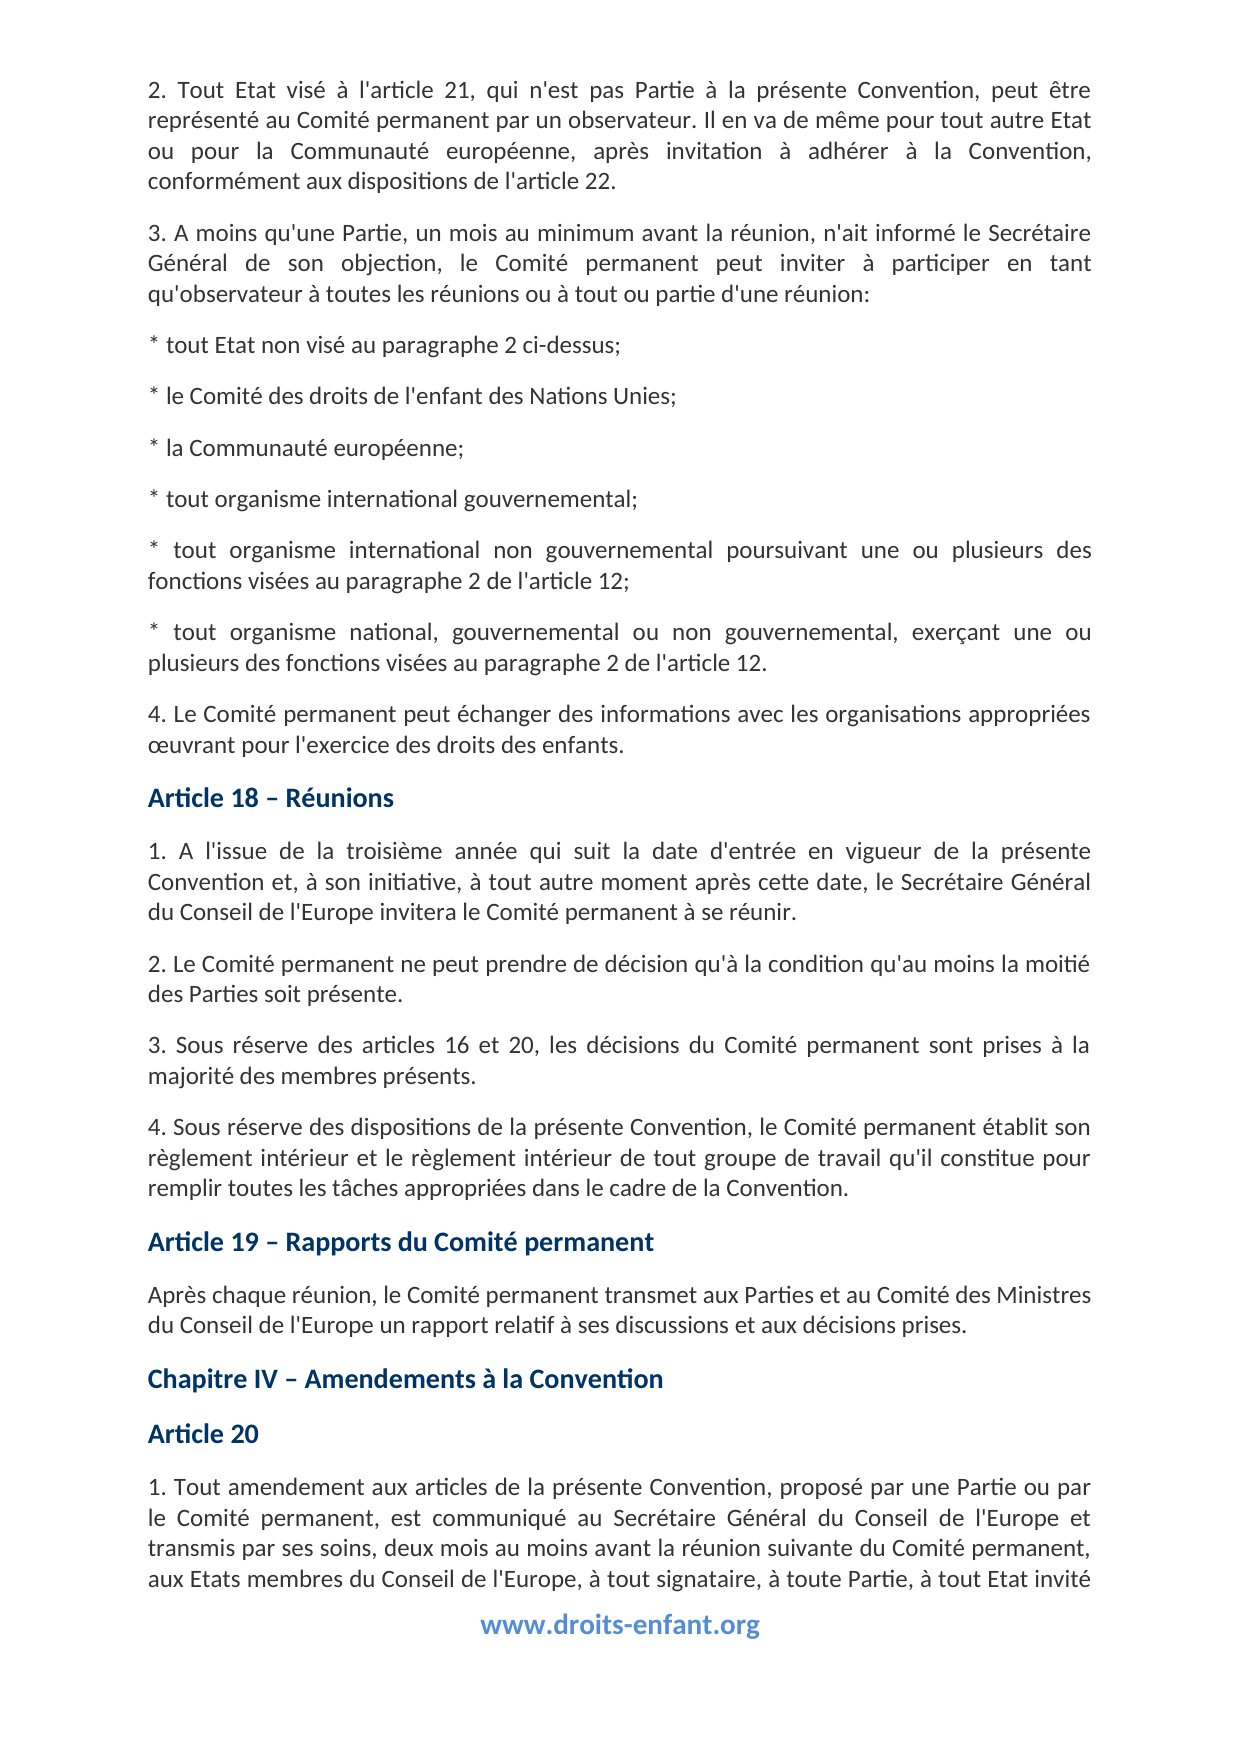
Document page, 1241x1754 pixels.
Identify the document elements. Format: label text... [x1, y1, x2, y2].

text Chapitre IV – Amendements à la Convention [148, 1361, 1093, 1395]
text * tout Etat non visé au paragraphe 2 ci-dessus; [148, 329, 1093, 359]
text * la Communauté européenne; [148, 432, 1093, 462]
text 4. Sous réserve des dispositions de la présente Convention, le Comité permanent établit son règlement intérieur et le règlement intérieur de tout groupe de travail qu'il constitue pour remplir toutes les tâches appropriées dans le cadre de la Convention. [148, 1111, 1093, 1203]
text 2. Tout Etat visé à l'article 21, qui n'est pas Partie à la présente Convention, peut être représenté au Comité permanent par un observateur. Il en va de même pour tout autre Etat ou pour la Communauté européenne, après invitation à adhérer à la Convention, conformément aux dispositions de l'article 22. [148, 74, 1093, 196]
text Article 19 – Rapports du Comité permanent [148, 1224, 1093, 1258]
text * tout organisme national, gouvernemental ou non gouvernemental, exerçant une ou plusieurs des fonctions visées au paragraphe 2 de l'article 12. [148, 616, 1093, 677]
text * tout organisme international gouvernemental; [148, 483, 1093, 514]
text 3. A moins qu'une Partie, un mois au minimum avant la réunion, n'ait informé le Secrétaire Général de son objection, le Comité permanent peut inviter à participer en tant qu'observateur à toutes les réunions ou à tout ou partie d'une réunion: [148, 217, 1093, 308]
text * le Comité des droits de l'enfant des Nations Unies; [148, 380, 1093, 411]
text 2. Le Comité permanent ne peut prendre de décision qu'à la condition qu'au moins la moitié des Parties soit présente. [148, 948, 1093, 1009]
text Article 18 – Réunions [148, 780, 1093, 814]
text * tout organisme international non gouvernemental poursuivant une ou plusieurs des fonctions visées au paragraphe 2 de l'article 12; [148, 534, 1093, 596]
text 1. A l'issue de la troisième année qui suit la date d'entrée en vigueur de la présente Convention et, à son initiative, à tout autre moment après cette date, le Secrétaire Général du Conseil de l'Europe invitera le Comité permanent à se réunir. [148, 835, 1093, 927]
text 1. Tout amendement aux articles de la présente Convention, proposé par une Partie ou par le Comité permanent, est communiqué au Secrétaire Général du Conseil de l'Europe et transmis par ses soins, deux mois au moins avant la réunion suivante du Comité permanent, aux Etats membres du Conseil de l'Europe, à tout signataire, à toute Partie, à tout Etat invité [148, 1471, 1093, 1593]
text 3. Sous réserve des articles 16 et 20, les décisions du Comité permanent sont prises à la majorité des membres présents. [148, 1029, 1093, 1091]
text 4. Le Comité permanent peut échanger des informations avec les organisations appropriées œuvrant pour l'exercice des droits des enfants. [148, 698, 1093, 759]
text Après chaque réunion, le Comité permanent transmet aux Parties et au Comité des Ministres du Conseil de l'Europe un rapport relatif à ses discussions et aux décisions prises. [148, 1279, 1093, 1340]
text Article 20 [148, 1416, 1093, 1451]
